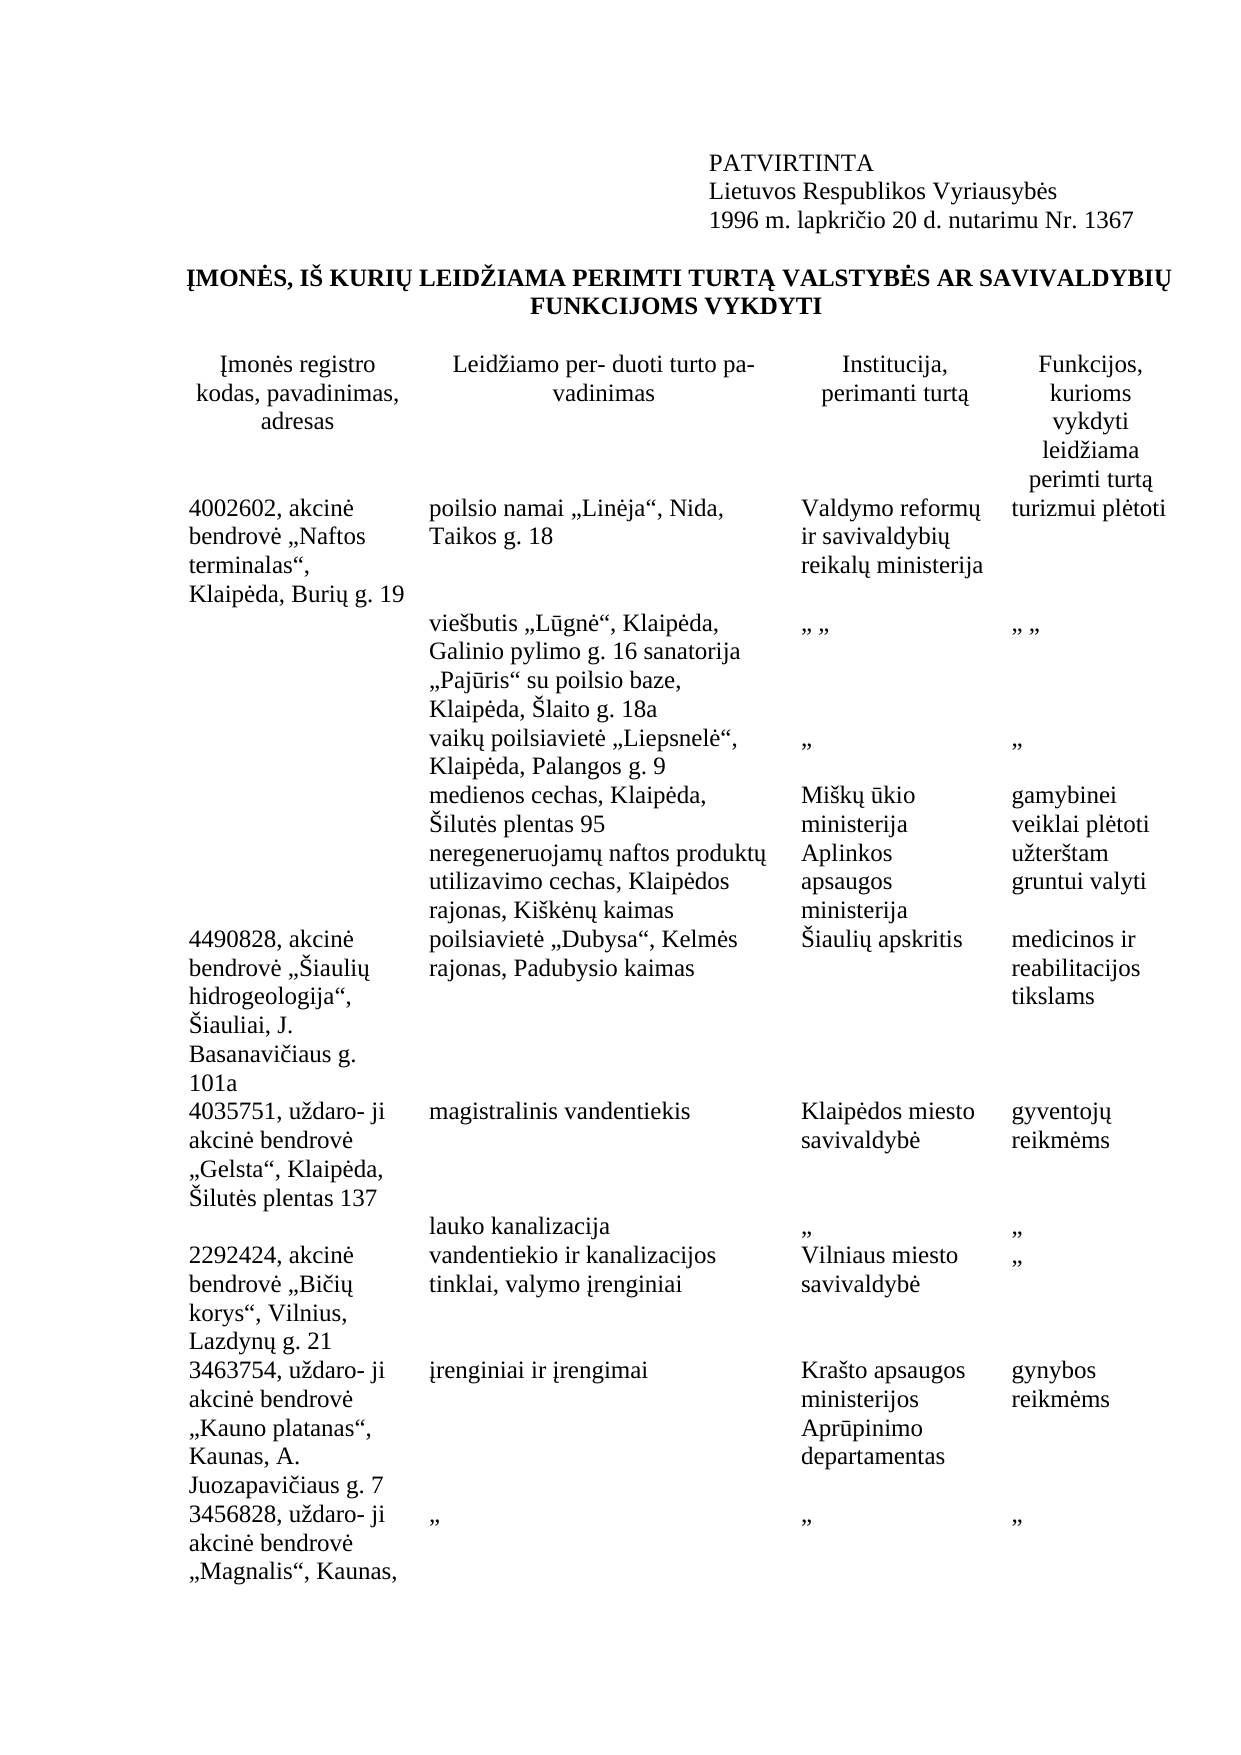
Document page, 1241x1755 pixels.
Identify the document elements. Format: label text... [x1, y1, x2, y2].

table_cell 4002602, akcinė bendrovė „Naftos terminalas“, Klaipėda, Burių g. 19 [177, 493, 418, 608]
table_cell gynybos reikmėms [1000, 1355, 1181, 1499]
table_cell „ [790, 723, 1000, 780]
table_cell vandentiekio ir kanalizacijos tinklai, valymo įrenginiai [418, 1240, 789, 1355]
table_header Institucija, perimanti turtą [790, 349, 1000, 493]
table_cell „ „ [1000, 608, 1181, 723]
table_header Leidžiamo per- duoti turto pa- vadinimas [418, 349, 789, 493]
table_cell Vilniaus miesto savivaldybė [790, 1240, 1000, 1355]
table_cell „ [1000, 1211, 1181, 1240]
table_cell užterštam gruntui valyti [1000, 838, 1181, 924]
table_cell Šiaulių apskritis [790, 924, 1000, 1096]
table_cell „ [1000, 1240, 1181, 1355]
table_cell lauko kanalizacija [418, 1211, 789, 1240]
table_cell vaikų poilsiavietė „Liepsnelė“, Klaipėda, Palangos g. 9 [418, 723, 789, 780]
table_header Įmonės registro kodas, pavadinimas, adresas [177, 349, 418, 493]
table_cell Aplinkos apsaugos ministerija [790, 838, 1000, 924]
table_cell poilsio namai „Linėja“, Nida, Taikos g. 18 [418, 493, 789, 608]
table_cell medicinos ir reabilitacijos tikslams [1000, 924, 1181, 1096]
table_cell „ [790, 1211, 1000, 1240]
table_cell Klaipėdos miesto savivaldybė [790, 1096, 1000, 1211]
table_cell Krašto apsaugos ministerijos Aprūpinimo departamentas [790, 1355, 1000, 1499]
table_cell 4035751, uždaro- ji akcinė bendrovė „Gelsta“, Klaipėda, Šilutės plentas 137 [177, 1096, 418, 1211]
table_cell poilsiavietė „Dubysa“, Kelmės rajonas, Padubysio kaimas [418, 924, 789, 1096]
text Lietuvos Respublikos Vyriausybės [177, 176, 1181, 205]
table_cell gamybinei veiklai plėtoti [1000, 780, 1181, 838]
table_cell 3456828, uždaro- ji akcinė bendrovė „Magnalis“, Kaunas, [177, 1499, 418, 1585]
table_cell [177, 723, 418, 780]
table_cell [177, 838, 418, 924]
table_cell įrenginiai ir įrengimai [418, 1355, 789, 1499]
table_cell „ [1000, 723, 1181, 780]
table_cell 2292424, akcinė bendrovė „Bičių korys“, Vilnius, Lazdynų g. 21 [177, 1240, 418, 1355]
text 1996 m. lapkričio 20 d. nutarimu Nr. 1367 [177, 205, 1181, 234]
table_header Funkcijos, kurioms vykdyti leidžiama perimti turtą [1000, 349, 1181, 493]
table_cell magistralinis vandentiekis [418, 1096, 789, 1211]
table_cell „ [790, 1499, 1000, 1585]
table_cell [177, 608, 418, 723]
table_cell turizmui plėtoti [1000, 493, 1181, 608]
table_cell Miškų ūkio ministerija [790, 780, 1000, 838]
text Įmonės, iš kurių leidžiama perimti turtą valstybės ar savivaldybių funkcijoms vykdyti [177, 263, 1181, 320]
table_cell 3463754, uždaro- ji akcinė bendrovė „Kauno platanas“, Kaunas, A. Juozapavičiaus g. 7 [177, 1355, 418, 1499]
table_cell [177, 780, 418, 838]
table_cell „ [418, 1499, 789, 1585]
table_cell medienos cechas, Klaipėda, Šilutės plentas 95 [418, 780, 789, 838]
table_cell neregeneruojamų naftos produktų utilizavimo cechas, Klaipėdos rajonas, Kiškėnų kaimas [418, 838, 789, 924]
table_cell [177, 1211, 418, 1240]
text PATVIRTINTA [177, 148, 1181, 176]
table_cell 4490828, akcinė bendrovė „Šiaulių hidrogeologija“, Šiauliai, J. Basanavičiaus g. 101a [177, 924, 418, 1096]
table_cell Valdymo reformų ir savivaldybių reikalų ministerija [790, 493, 1000, 608]
table_cell gyventojų reikmėms [1000, 1096, 1181, 1211]
table_cell „ [1000, 1499, 1181, 1585]
table_cell „ „ [790, 608, 1000, 723]
table_cell viešbutis „Lūgnė“, Klaipėda, Galinio pylimo g. 16 sanatorija „Pajūris“ su poilsio baze, Klaipėda, Šlaito g. 18a [418, 608, 789, 723]
